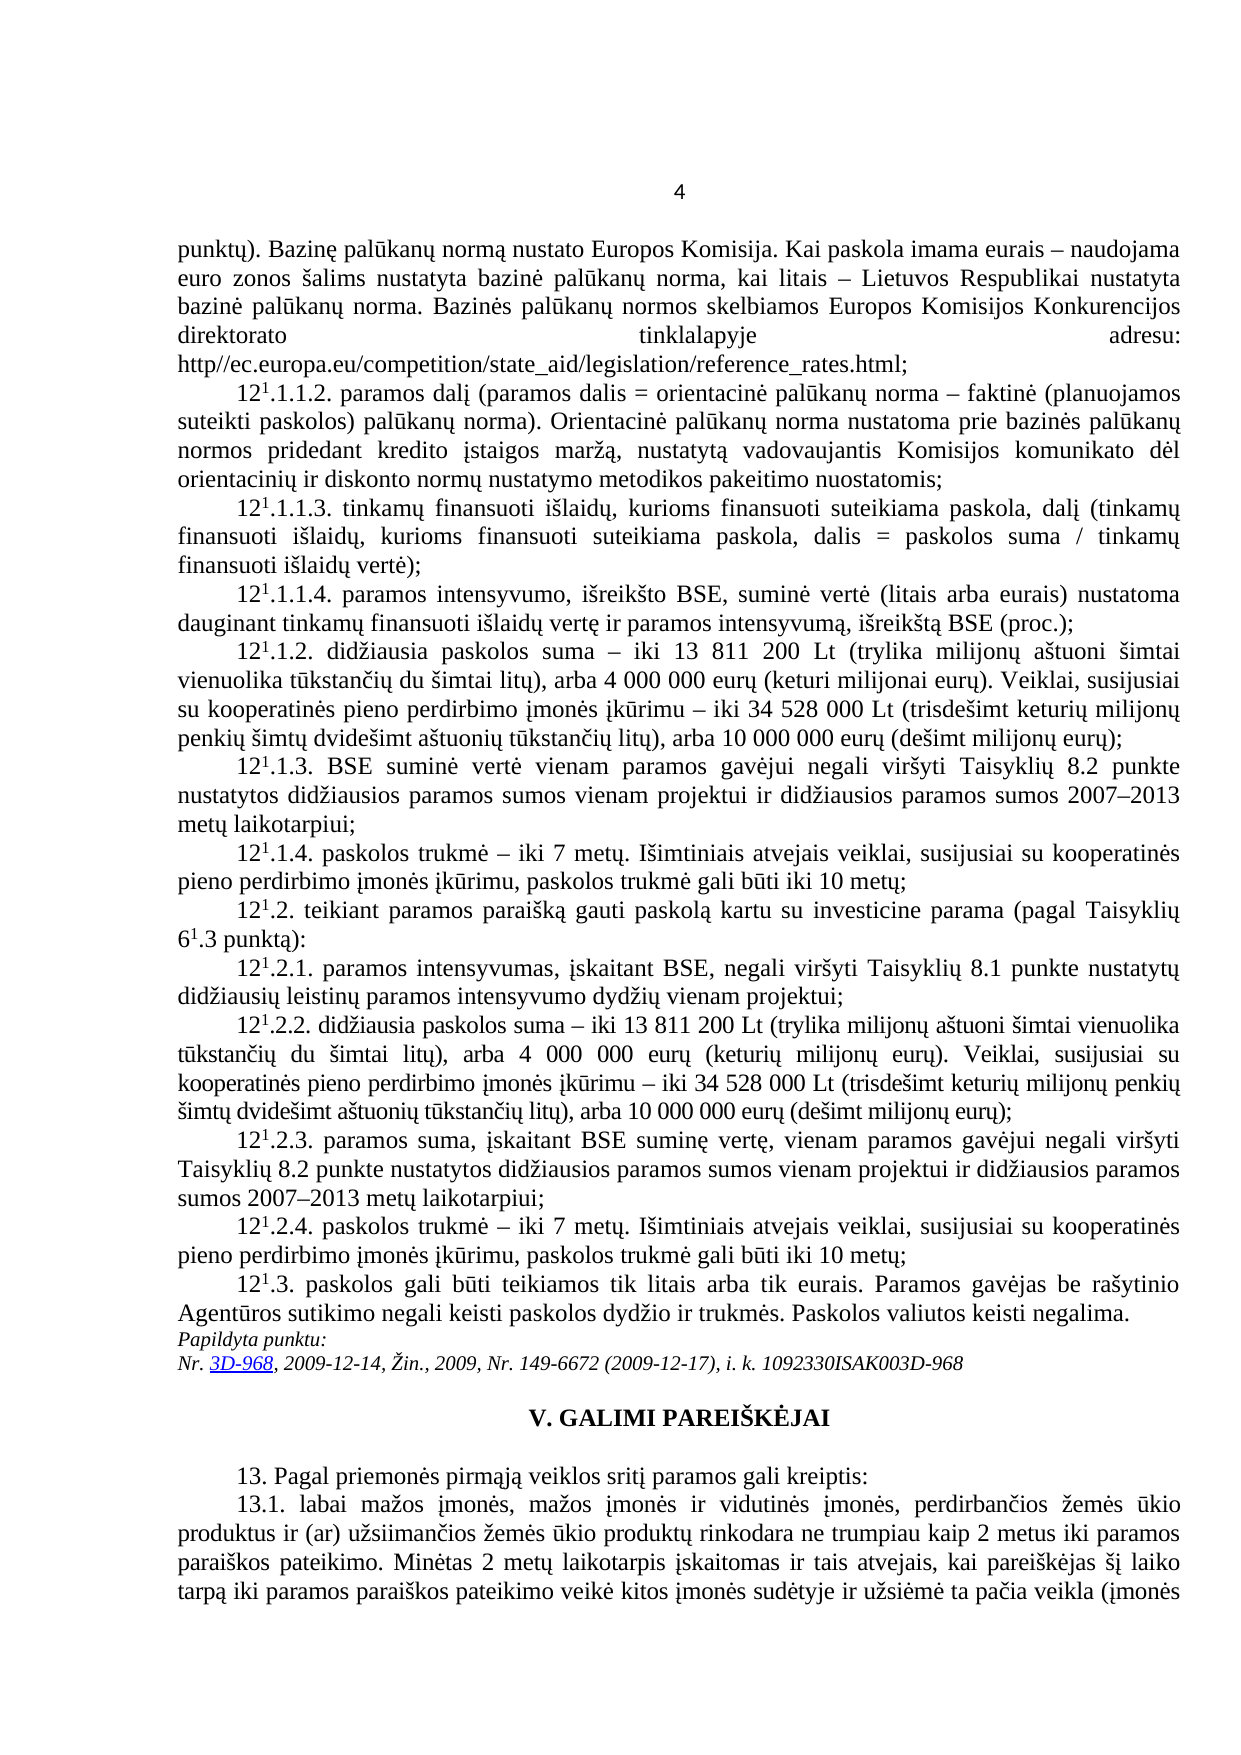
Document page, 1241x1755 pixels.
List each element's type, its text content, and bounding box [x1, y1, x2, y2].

text 121.1.1.2. paramos dalį (paramos dalis = orientacinė palūkanų norma – faktinė (planuojamos suteikti paskolos) palūkanų norma). Orientacinė palūkanų norma nustatoma prie bazinės palūkanų normos pridedant kredito įstaigos maržą, nustatytą vadovaujantis Komisijos komunikato dėl orientacinių ir diskonto normų nustatymo metodikos pakeitimo nuostatomis; [177, 378, 1181, 493]
text 121.2.2. didžiausia paskolos suma – iki 13 811 200 Lt (trylika milijonų aštuoni šimtai vienuolika tūkstančių du šimtai litų), arba 4 000 000 eurų (keturių milijonų eurų). Veiklai, susijusiai su kooperatinės pieno perdirbimo įmonės įkūrimu – iki 34 528 000 Lt (trisdešimt keturių milijonų penkių šimtų dvidešimt aštuonių tūkstančių litų), arba 10 000 000 eurų (dešimt milijonų eurų); [177, 1010, 1181, 1125]
text 121.2. teikiant paramos paraišką gauti paskolą kartu su investicine parama (pagal Taisyklių 61.3 punktą): [177, 895, 1181, 953]
text 121.1.2. didžiausia paskolos suma – iki 13 811 200 Lt (trylika milijonų aštuoni šimtai vienuolika tūkstančių du šimtai litų), arba 4 000 000 eurų (keturi milijonai eurų). Veiklai, susijusiai su kooperatinės pieno perdirbimo įmonės įkūrimu – iki 34 528 000 Lt (trisdešimt keturių milijonų penkių šimtų dvidešimt aštuonių tūkstančių litų), arba 10 000 000 eurų (dešimt milijonų eurų); [177, 636, 1181, 751]
text 121.3. paskolos gali būti teikiamos tik litais arba tik eurais. Paramos gavėjas be rašytinio Agentūros sutikimo negali keisti paskolos dydžio ir trukmės. Paskolos valiutos keisti negalima. [177, 1269, 1181, 1326]
text 13.1. labai mažos įmonės, mažos įmonės ir vidutinės įmonės, perdirbančios žemės ūkio produktus ir (ar) užsiimančios žemės ūkio produktų rinkodara ne trumpiau kaip 2 metus iki paramos paraiškos pateikimo. Minėtas 2 metų laikotarpis įskaitomas ir tais atvejais, kai pareiškėjas šį laiko tarpą iki paramos paraiškos pateikimo veikė kitos įmonės sudėtyje ir užsiėmė ta pačia veikla (įmonės [177, 1489, 1181, 1604]
text 121.2.4. paskolos trukmė – iki 7 metų. Išimtiniais atvejais veiklai, susijusiai su kooperatinės pieno perdirbimo įmonės įkūrimu, paskolos trukmė gali būti iki 10 metų; [177, 1211, 1181, 1269]
text 13. Pagal priemonės pirmąją veiklos sritį paramos gali kreiptis: [177, 1461, 1181, 1489]
text punktų). Bazinę palūkanų normą nustato Europos Komisija. Kai paskola imama eurais – naudojama euro zonos šalims nustatyta bazinė palūkanų norma, kai litais – Lietuvos Respublikai nustatyta bazinė palūkanų norma. Bazinės palūkanų normos skelbiamos Europos Komisijos Konkurencijos direktorato tinklalapyje adresu: http//ec.europa.eu/competition/state_aid/legislation/reference_rates.html; [177, 234, 1181, 378]
text 121.1.1.3. tinkamų finansuoti išlaidų, kurioms finansuoti suteikiama paskola, dalį (tinkamų finansuoti išlaidų, kurioms finansuoti suteikiama paskola, dalis = paskolos suma / tinkamų finansuoti išlaidų vertė); [177, 493, 1181, 579]
text Nr. 3D-968, 2009-12-14, Žin., 2009, Nr. 149-6672 (2009-12-17), i. k. 1092330ISAK003D-968 [177, 1351, 1181, 1374]
text 121.1.1.4. paramos intensyvumo, išreikšto BSE, suminė vertė (litais arba eurais) nustatoma dauginant tinkamų finansuoti išlaidų vertę ir paramos intensyvumą, išreikštą BSE (proc.); [177, 579, 1181, 636]
text Papildyta punktu: [177, 1326, 1181, 1351]
text 121.2.3. paramos suma, įskaitant BSE suminę vertę, vienam paramos gavėjui negali viršyti Taisyklių 8.2 punkte nustatytos didžiausios paramos sumos vienam projektui ir didžiausios paramos sumos 2007–2013 metų laikotarpiui; [177, 1125, 1181, 1211]
text 121.1.3. BSE suminė vertė vienam paramos gavėjui negali viršyti Taisyklių 8.2 punkte nustatytos didžiausios paramos sumos vienam projektui ir didžiausios paramos sumos 2007–2013 metų laikotarpiui; [177, 751, 1181, 838]
text 121.2.1. paramos intensyvumas, įskaitant BSE, negali viršyti Taisyklių 8.1 punkte nustatytų didžiausių leistinų paramos intensyvumo dydžių vienam projektui; [177, 953, 1181, 1010]
text V. GALIMI PAREIŠKĖJAI [177, 1403, 1181, 1432]
text 121.1.4. paskolos trukmė – iki 7 metų. Išimtiniais atvejais veiklai, susijusiai su kooperatinės pieno perdirbimo įmonės įkūrimu, paskolos trukmė gali būti iki 10 metų; [177, 838, 1181, 895]
